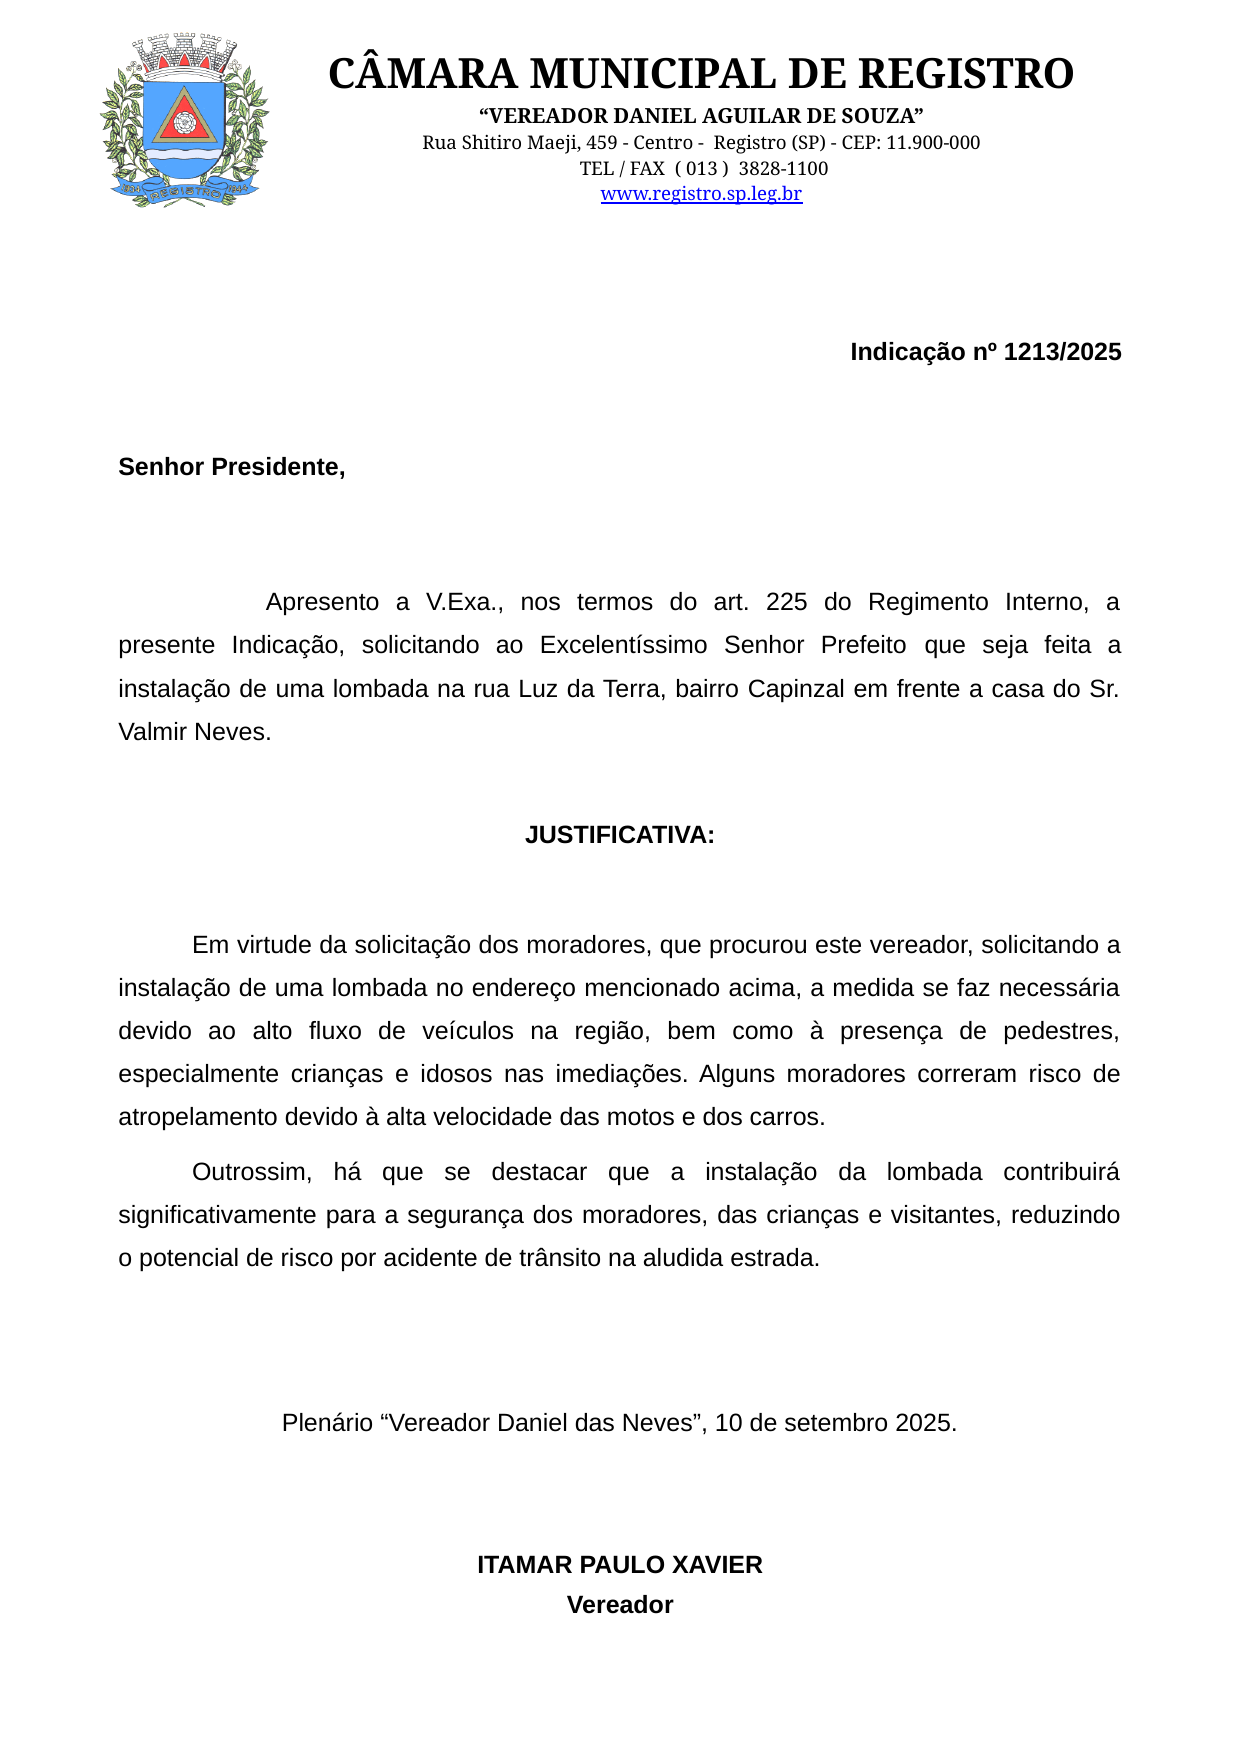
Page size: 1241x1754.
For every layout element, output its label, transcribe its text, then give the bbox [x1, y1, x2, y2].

text JUSTIFICATIVA: [118, 819, 1122, 848]
text Plenário “Vereador Daniel das Neves”, 10 de setembro 2025. [118, 1408, 1122, 1437]
text Apresento a V.Exa., nos termos do art. 225 do Regimento Interno, a presente Indicação, solicitando ao Excelentíssimo Senhor Prefeito que seja feita a instalação de uma lombada na rua Luz da Terra, bairro Capinzal em frente a casa do Sr. Valmir Neves. [118, 587, 1122, 745]
text Outrossim, há que se destacar que a instalação da lombada contribuirá significativamente para a segurança dos moradores, das crianças e visitantes, reduzindo o potencial de risco por acidente de trânsito na aludida estrada. [118, 1157, 1122, 1272]
text ITAMAR PAULO XAVIER [118, 1549, 1122, 1578]
text Senhor Presidente, [118, 452, 1122, 481]
text Indicação nº 1213/2025 [118, 337, 1122, 366]
text Em virtude da solicitação dos moradores, que procurou este vereador, solicitando a instalação de uma lombada no endereço mencionado acima, a medida se faz necessária devido ao alto fluxo de veículos na região, bem como à presença de pedestres, especialmente crianças e idosos nas imediações. Alguns moradores correram risco de atropelamento devido à alta velocidade das motos e dos carros. [118, 929, 1122, 1131]
text Vereador [118, 1590, 1122, 1619]
